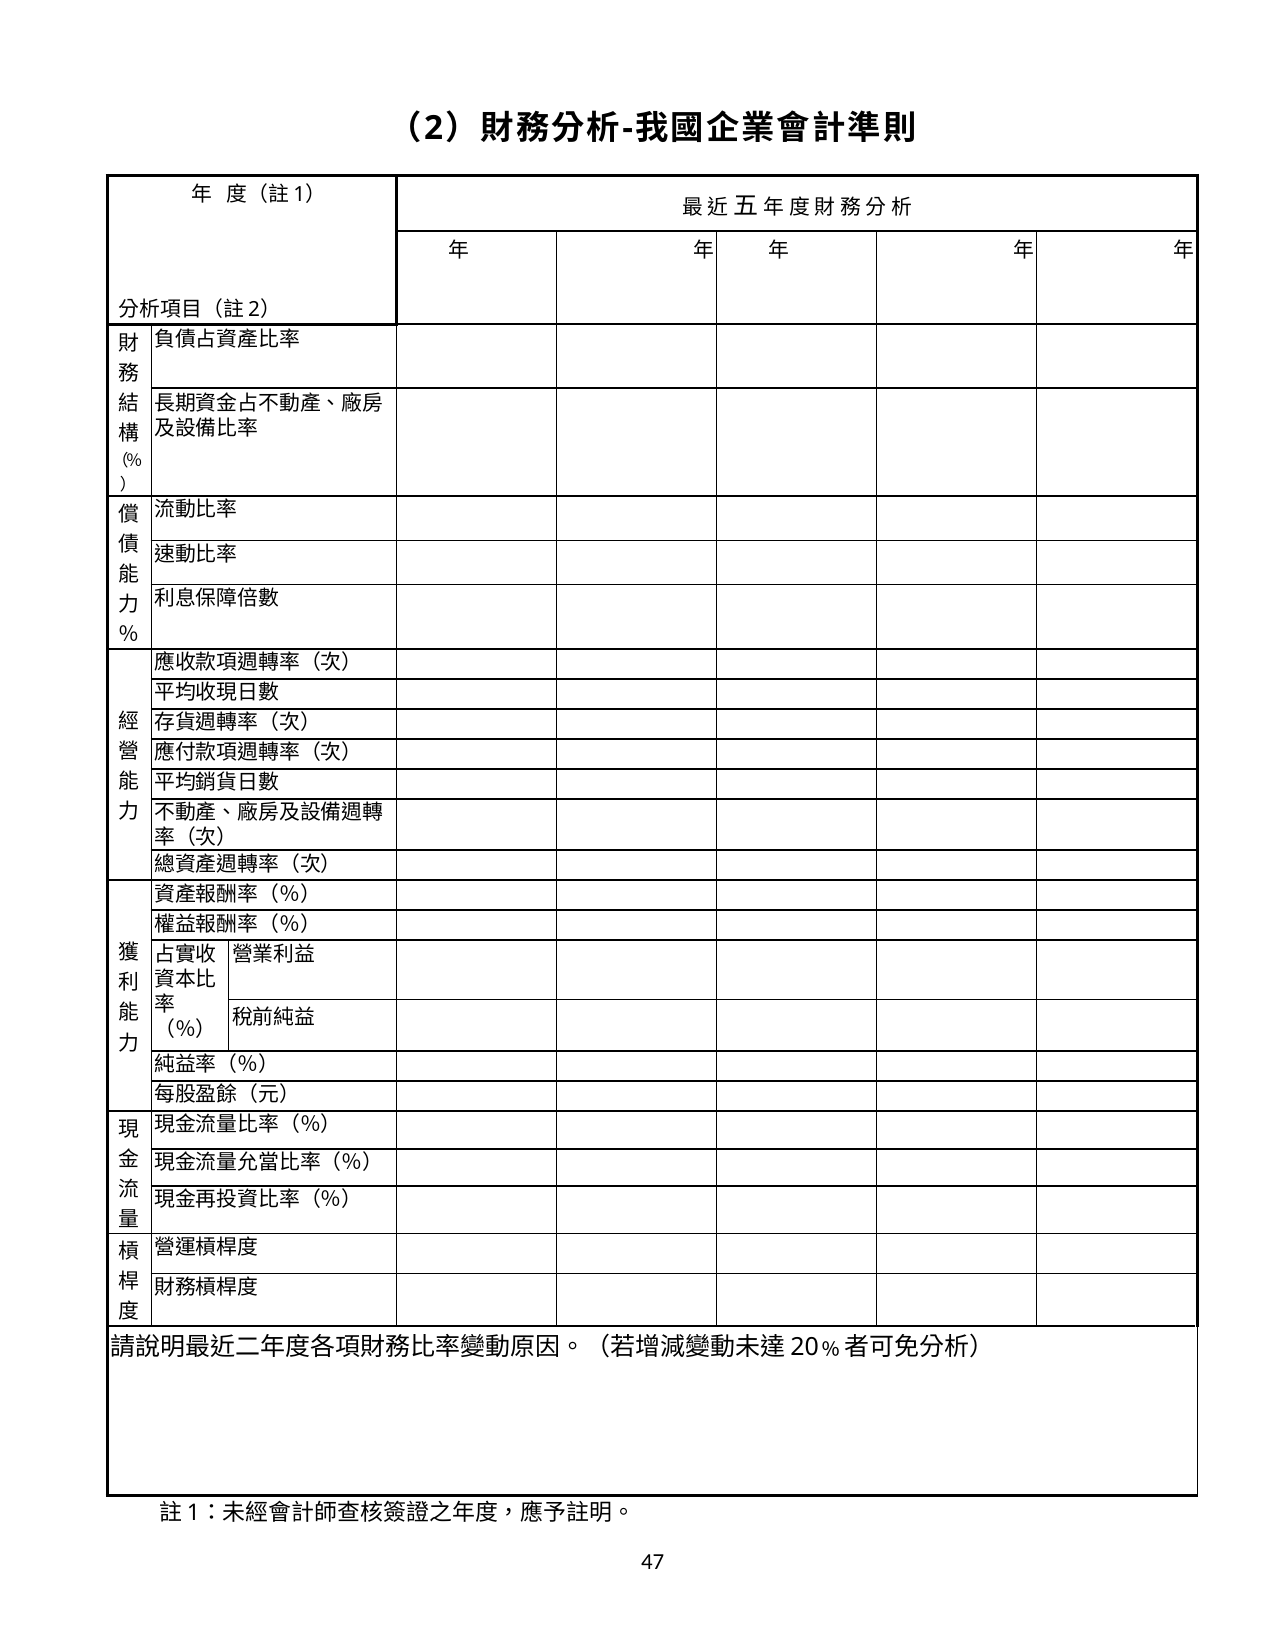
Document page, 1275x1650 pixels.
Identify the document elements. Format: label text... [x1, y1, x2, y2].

table_cell [877, 1112, 1036, 1148]
table_cell [717, 1187, 876, 1233]
table_cell [877, 911, 1036, 939]
table_cell [877, 1052, 1036, 1080]
table_cell [877, 1274, 1036, 1325]
table_cell [557, 325, 716, 387]
table_cell [1037, 1052, 1196, 1080]
table_cell [557, 1052, 716, 1080]
table_cell 營業利益 [229, 941, 396, 999]
table_cell [877, 740, 1036, 768]
table_cell [717, 1052, 876, 1080]
table_cell [1037, 680, 1196, 708]
table_cell [557, 1234, 716, 1272]
table_cell 財務結構 （％） [109, 326, 151, 495]
table_cell [1037, 1112, 1196, 1148]
table_cell 總資產週轉率（次） [152, 851, 396, 879]
table_cell 流動比率 [152, 497, 396, 539]
table_cell [557, 541, 716, 584]
table_cell [1037, 881, 1196, 909]
table_cell [397, 541, 556, 584]
table_cell [1037, 541, 1196, 584]
table_cell [717, 389, 876, 495]
table_cell [877, 1150, 1036, 1185]
table_cell [877, 389, 1036, 495]
table_cell 現金流量比率（％） [152, 1112, 396, 1148]
table_cell [557, 740, 716, 768]
table_header 年 度（註1） 分析項目（註2） [109, 177, 395, 323]
table_cell [397, 389, 556, 495]
table_cell [1037, 770, 1196, 798]
table_cell [1037, 710, 1196, 738]
text （2）財務分析-我國企業會計準則 [148, 100, 1157, 149]
table_cell [557, 1150, 716, 1185]
table_cell [557, 770, 716, 798]
table_cell [557, 585, 716, 648]
table_cell [717, 1234, 876, 1272]
table_cell [877, 650, 1036, 678]
table_cell [1037, 325, 1196, 387]
table_cell [717, 585, 876, 648]
table_cell [397, 710, 556, 738]
table_cell [557, 680, 716, 708]
table_cell [877, 1187, 1036, 1233]
table_cell 平均收現日數 [152, 680, 396, 708]
table_cell [1037, 1234, 1196, 1272]
table_cell [397, 911, 556, 939]
table_cell [877, 881, 1036, 909]
table_cell 應收款項週轉率（次） [152, 650, 396, 678]
table_cell 年 [717, 232, 876, 323]
table_cell 年 [557, 232, 716, 323]
table_cell [1037, 497, 1196, 539]
table_cell [397, 740, 556, 768]
table_cell [877, 1082, 1036, 1110]
table_cell [1037, 1082, 1196, 1110]
table_cell [717, 941, 876, 999]
table_cell [397, 497, 556, 539]
table_cell [557, 800, 716, 849]
table_cell 純益率（％） [152, 1052, 396, 1080]
table_cell [557, 1000, 716, 1050]
table_cell [877, 585, 1036, 648]
table_cell [397, 680, 556, 708]
table_cell 年 [398, 232, 556, 323]
table_cell [877, 851, 1036, 879]
table_cell 年 [1037, 232, 1196, 323]
table_cell [557, 1187, 716, 1233]
table_cell [717, 680, 876, 708]
table_cell [1037, 650, 1196, 678]
table_cell 稅前純益 [229, 1000, 396, 1050]
table_cell 占實收 資本比率（％） [152, 941, 228, 1050]
table_cell [717, 650, 876, 678]
table_cell 現金流量允當比率（％） [152, 1150, 396, 1185]
table_cell 營運槓桿度 [152, 1234, 396, 1272]
table_cell [1037, 1000, 1196, 1050]
table_cell 現金流量 [109, 1112, 151, 1233]
table_cell [397, 1082, 556, 1110]
table_cell [717, 740, 876, 768]
table_cell 應付款項週轉率（次） [152, 740, 396, 768]
table_cell [557, 911, 716, 939]
table_cell 不動產、廠房及設備週轉率（次） [152, 800, 396, 849]
table_cell [397, 770, 556, 798]
table_cell [557, 941, 716, 999]
table_cell [877, 1234, 1036, 1272]
table_cell [557, 650, 716, 678]
table_cell [717, 911, 876, 939]
table_cell [717, 800, 876, 849]
table_cell [877, 800, 1036, 849]
table_cell [397, 851, 556, 879]
table_cell [557, 881, 716, 909]
table_header 最 近 五 年 度 財 務 分 析 [398, 177, 1196, 230]
table_cell [1037, 800, 1196, 849]
table_cell [397, 1274, 556, 1325]
table_cell 現金再投資比率（％） [152, 1187, 396, 1233]
table_cell [877, 770, 1036, 798]
table_cell 財務槓桿度 [152, 1274, 396, 1325]
table_cell 利息保障倍數 [152, 585, 396, 648]
table_cell 獲利能力 [109, 881, 151, 1110]
table_cell [397, 941, 556, 999]
table_cell [397, 1150, 556, 1185]
table_cell 每股盈餘（元） [152, 1082, 396, 1110]
table_cell [717, 1150, 876, 1185]
table_cell [557, 1274, 716, 1325]
table_cell [397, 1234, 556, 1272]
table_cell [717, 851, 876, 879]
table_cell 存貨週轉率（次） [152, 710, 396, 738]
table_cell [877, 541, 1036, 584]
table_cell [557, 1112, 716, 1148]
table_cell 平均銷貨日數 [152, 770, 396, 798]
table_cell [557, 389, 716, 495]
text 註1：未經會計師查核簽證之年度，應予註明。 [159, 1497, 1157, 1526]
table_cell 經營能力 [109, 650, 151, 879]
table_cell [397, 585, 556, 648]
table_cell [1037, 389, 1196, 495]
table_cell 長期資金占不動產、廠房及設備比率 [152, 389, 396, 495]
table_cell [397, 800, 556, 849]
table_cell [1037, 740, 1196, 768]
table_cell [1037, 911, 1196, 939]
table_cell 年 [877, 232, 1036, 323]
table_cell 權益報酬率（％） [152, 911, 396, 939]
table_cell [557, 710, 716, 738]
table_cell [1037, 941, 1196, 999]
table_cell [717, 1000, 876, 1050]
table_cell [877, 680, 1036, 708]
table_cell [397, 1112, 556, 1148]
table_cell 資產報酬率（％） [152, 881, 396, 909]
table_cell [557, 497, 716, 539]
table_cell [877, 1000, 1036, 1050]
table_cell 速動比率 [152, 541, 396, 584]
table_cell [557, 1082, 716, 1110]
table_cell 負債占資產比率 [152, 326, 396, 387]
table_cell [717, 710, 876, 738]
table_cell [397, 1000, 556, 1050]
table_cell [717, 1082, 876, 1110]
table_cell 請說明最近二年度各項財務比率變動原因。（若增減變動未達20﹪者可免分析） [109, 1325, 1197, 1494]
table_cell [1037, 1274, 1196, 1325]
table_cell [877, 325, 1036, 387]
table_cell [1037, 1187, 1196, 1233]
table_cell [397, 881, 556, 909]
table_cell [717, 1274, 876, 1325]
table_cell [717, 497, 876, 539]
table_cell [717, 881, 876, 909]
table_cell [397, 1052, 556, 1080]
table_cell [877, 941, 1036, 999]
table_cell [397, 1187, 556, 1233]
table_cell [877, 710, 1036, 738]
table_cell [1037, 585, 1196, 648]
table_cell [1037, 851, 1196, 879]
table_cell [717, 1112, 876, 1148]
table_cell [877, 497, 1036, 539]
table_cell [1037, 1150, 1196, 1185]
table_cell [717, 325, 876, 387]
table_cell [717, 770, 876, 798]
table_cell 償債能力％ [109, 497, 151, 648]
table_cell [397, 325, 556, 387]
table_cell [717, 541, 876, 584]
table_cell 槓桿度 [109, 1234, 151, 1325]
table_cell [557, 851, 716, 879]
table_cell [397, 650, 556, 678]
